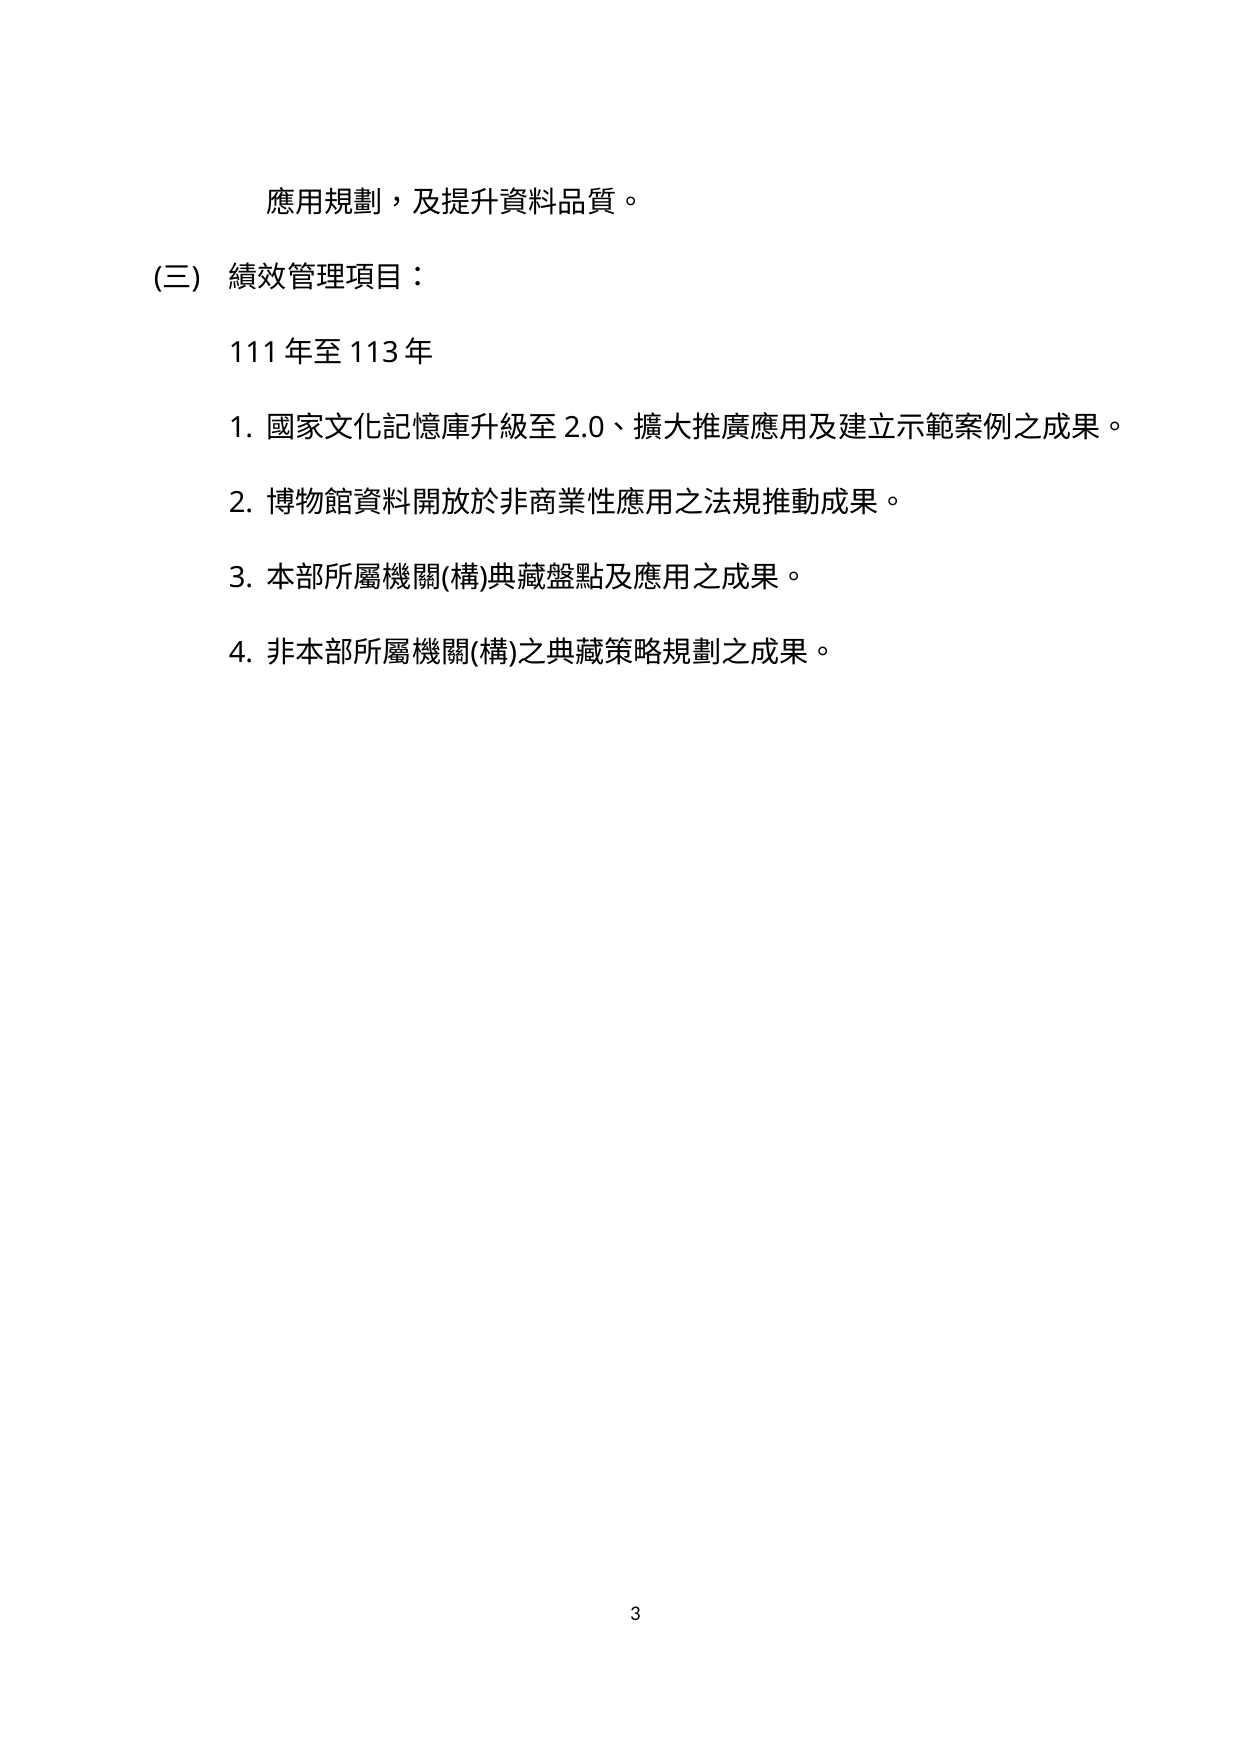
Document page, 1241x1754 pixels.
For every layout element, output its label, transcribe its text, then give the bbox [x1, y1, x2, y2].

list 博物館資料開放於非商業性應用之法規推動成果。 [228, 462, 1167, 537]
list 本部所屬機關(構)典藏盤點及應用之成果。 [228, 537, 1167, 612]
list 應用規劃，及提升資料品質。 [228, 162, 1167, 237]
list 111年至113年 [228, 312, 1167, 387]
list 非本部所屬機關(構)之典藏策略規劃之成果。 [228, 612, 1167, 687]
list 國家文化記憶庫升級至2.0、擴大推廣應用及建立示範案例之成果。 [228, 387, 1167, 462]
list 績效管理項目： [153, 237, 1167, 312]
